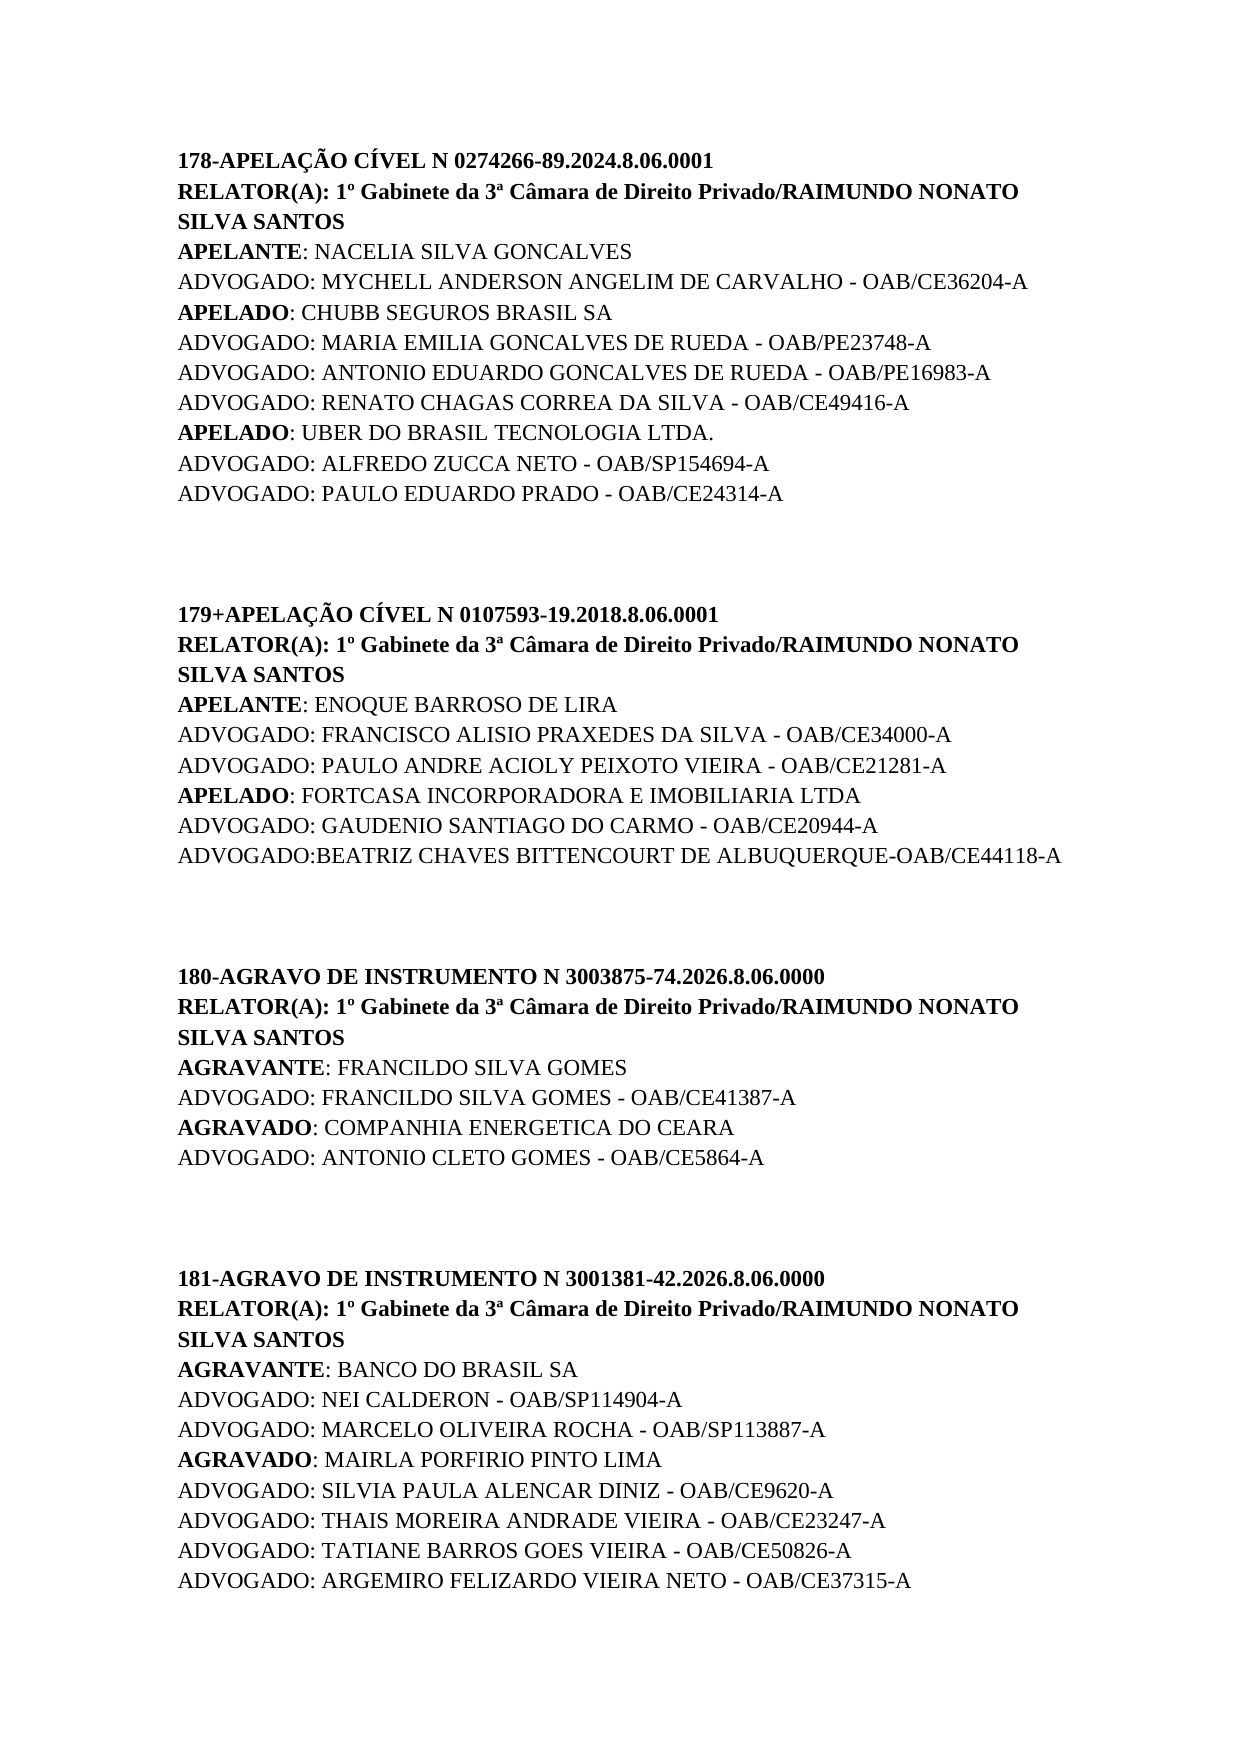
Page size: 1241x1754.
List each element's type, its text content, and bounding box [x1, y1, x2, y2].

text 178-APELAÇÃO CÍVEL N 0274266-89.2024.8.06.0001 RELATOR(A): 1º Gabinete da 3ª Câmara de Direito Privado/RAIMUNDO NONATO SILVA SANTOS APELANTE: NACELIA SILVA GONCALVES ADVOGADO: MYCHELL ANDERSON ANGELIM DE CARVALHO - OAB/CE36204-A APELADO: CHUBB SEGUROS BRASIL SA ADVOGADO: MARIA EMILIA GONCALVES DE RUEDA - OAB/PE23748-A ADVOGADO: ANTONIO EDUARDO GONCALVES DE RUEDA - OAB/PE16983-A ADVOGADO: RENATO CHAGAS CORREA DA SILVA - OAB/CE49416-A APELADO: UBER DO BRASIL TECNOLOGIA LTDA. ADVOGADO: ALFREDO ZUCCA NETO - OAB/SP154694-A ADVOGADO: PAULO EDUARDO PRADO - OAB/CE24314-A 179+APELAÇÃO CÍVEL N 0107593-19.2018.8.06.0001 RELATOR(A): 1º Gabinete da 3ª Câmara de Direito Privado/RAIMUNDO NONATO SILVA SANTOS APELANTE: ENOQUE BARROSO DE LIRA ADVOGADO: FRANCISCO ALISIO PRAXEDES DA SILVA - OAB/CE34000-A ADVOGADO: PAULO ANDRE ACIOLY PEIXOTO VIEIRA - OAB/CE21281-A APELADO: FORTCASA INCORPORADORA E IMOBILIARIA LTDA ADVOGADO: GAUDENIO SANTIAGO DO CARMO - OAB/CE20944-A ADVOGADO:BEATRIZ CHAVES BITTENCOURT DE ALBUQUERQUE-OAB/CE44118-A 180-AGRAVO DE INSTRUMENTO N 3003875-74.2026.8.06.0000 RELATOR(A): 1º Gabinete da 3ª Câmara de Direito Privado/RAIMUNDO NONATO SILVA SANTOS AGRAVANTE: FRANCILDO SILVA GOMES ADVOGADO: FRANCILDO SILVA GOMES - OAB/CE41387-A AGRAVADO: COMPANHIA ENERGETICA DO CEARA ADVOGADO: ANTONIO CLETO GOMES - OAB/CE5864-A 181-AGRAVO DE INSTRUMENTO N 3001381-42.2026.8.06.0000 RELATOR(A): 1º Gabinete da 3ª Câmara de Direito Privado/RAIMUNDO NONATO SILVA SANTOS AGRAVANTE: BANCO DO BRASIL SA ADVOGADO: NEI CALDERON - OAB/SP114904-A ADVOGADO: MARCELO OLIVEIRA ROCHA - OAB/SP113887-A AGRAVADO: MAIRLA PORFIRIO PINTO LIMA ADVOGADO: SILVIA PAULA ALENCAR DINIZ - OAB/CE9620-A ADVOGADO: THAIS MOREIRA ANDRADE VIEIRA - OAB/CE23247-A ADVOGADO: TATIANE BARROS GOES VIEIRA - OAB/CE50826-A ADVOGADO: ARGEMIRO FELIZARDO VIEIRA NETO - OAB/CE37315-A [177, 148, 1063, 1594]
